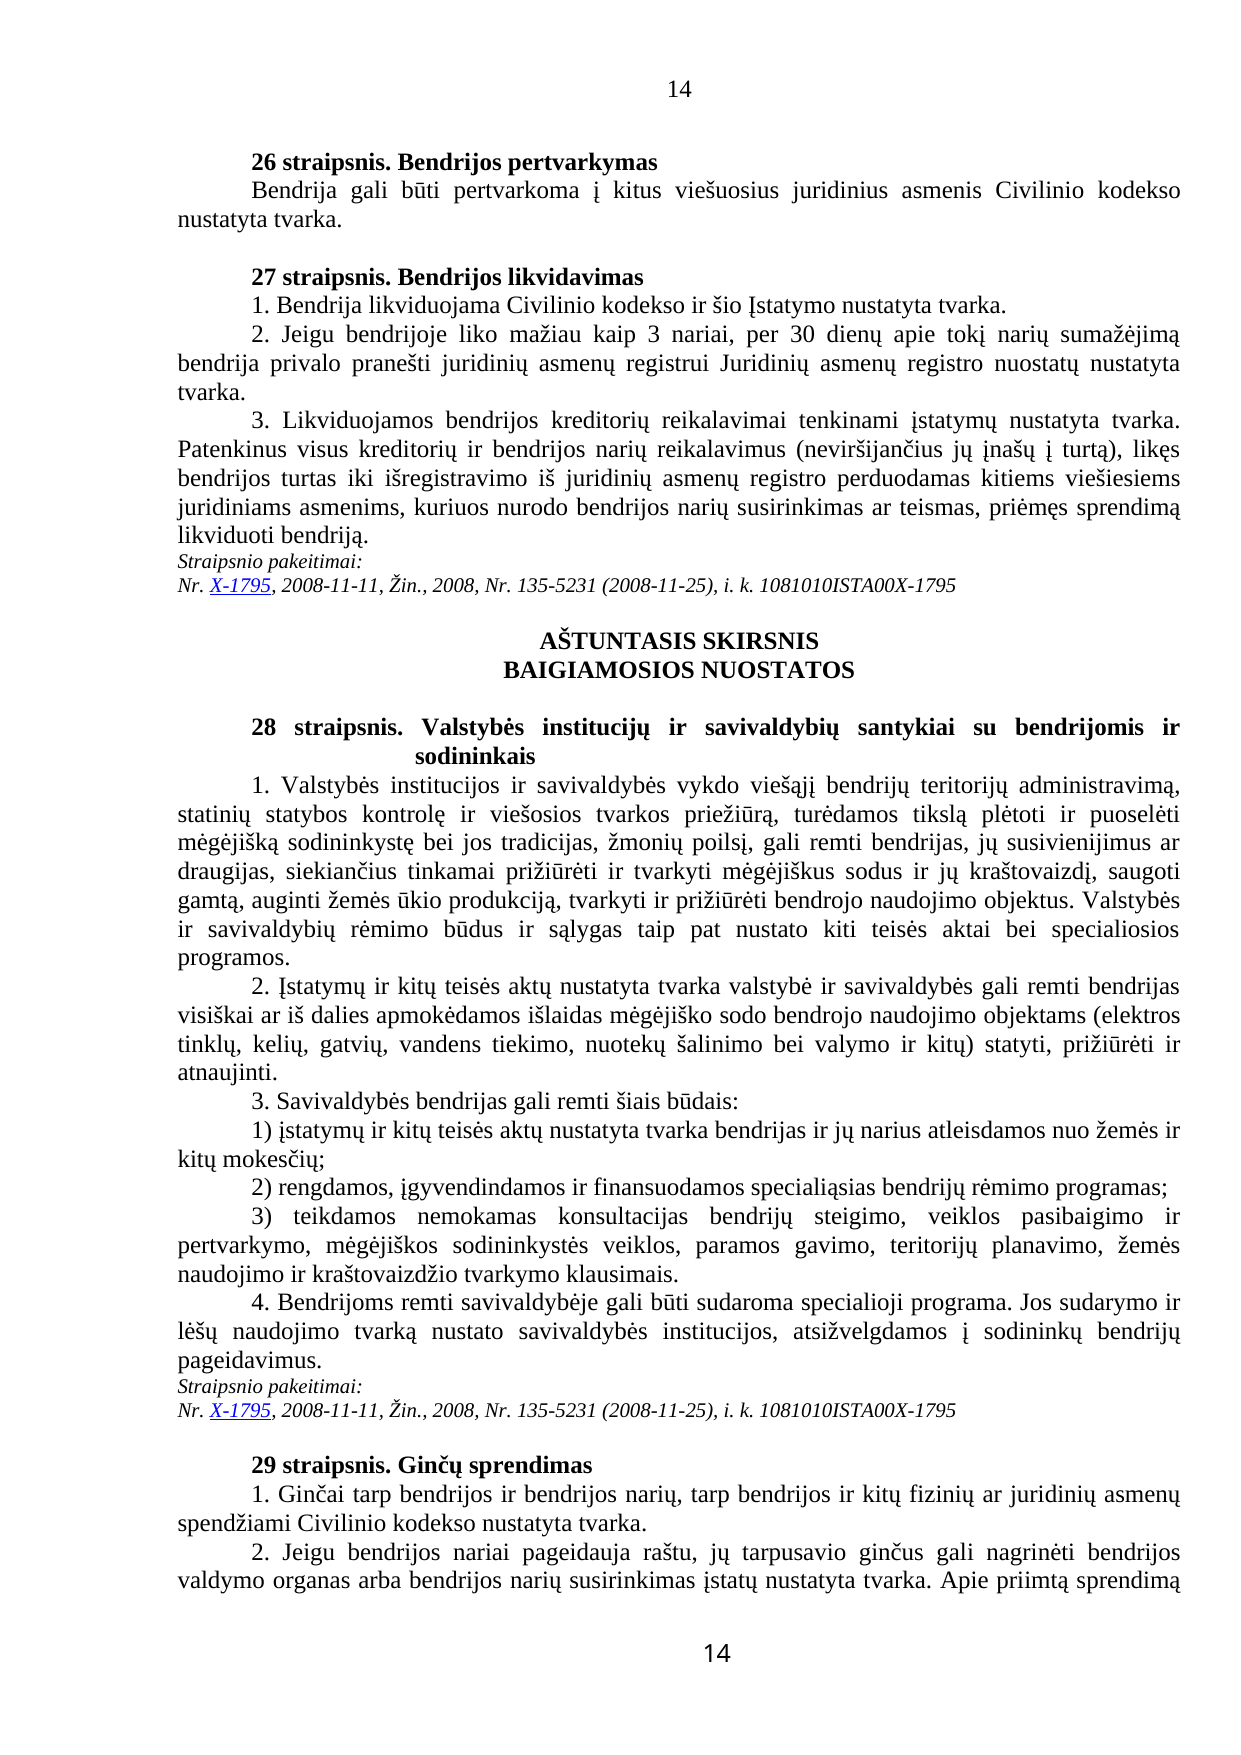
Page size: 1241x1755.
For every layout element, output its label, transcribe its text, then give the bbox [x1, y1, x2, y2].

text 4. Bendrijoms remti savivaldybėje gali būti sudaroma specialioji programa. Jos sudarymo ir lėšų naudojimo tvarką nustato savivaldybės institucijos, atsižvelgdamos į sodininkų bendrijų pageidavimus. [177, 1287, 1181, 1374]
text 1. Bendrija likviduojama Civilinio kodekso ir šio Įstatymo nustatyta tvarka. [177, 291, 1181, 319]
text Bendrija gali būti pertvarkoma į kitus viešuosius juridinius asmenis Civilinio kodekso nustatyta tvarka. [177, 176, 1181, 233]
text 1. Valstybės institucijos ir savivaldybės vykdo viešąjį bendrijų teritorijų administravimą, statinių statybos kontrolę ir viešosios tvarkos priežiūrą, turėdamos tikslą plėtoti ir puoselėti mėgėjišką sodininkystę bei jos tradicijas, žmonių poilsį, gali remti bendrijas, jų susivienijimus ar draugijas, siekiančius tinkamai prižiūrėti ir tvarkyti mėgėjiškus sodus ir jų kraštovaizdį, saugoti gamtą, auginti žemės ūkio produkciją, tvarkyti ir prižiūrėti bendrojo naudojimo objektus. Valstybės ir savivaldybių rėmimo būdus ir sąlygas taip pat nustato kiti teisės aktai bei specialiosios programos. [177, 770, 1181, 971]
text 27 straipsnis. Bendrijos likvidavimas [177, 262, 1181, 291]
text 28 straipsnis. Valstybės institucijų ir savivaldybių santykiai su bendrijomis ir sodininkais [251, 712, 1181, 770]
text Straipsnio pakeitimai: [177, 549, 1181, 573]
text 3. Likviduojamos bendrijos kreditorių reikalavimai tenkinami įstatymų nustatyta tvarka. Patenkinus visus kreditorių ir bendrijos narių reikalavimus (neviršijančius jų įnašų į turtą), likęs bendrijos turtas iki išregistravimo iš juridinių asmenų registro perduodamas kitiems viešiesiems juridiniams asmenims, kuriuos nurodo bendrijos narių susirinkimas ar teismas, priėmęs sprendimą likviduoti bendriją. [177, 406, 1181, 549]
text 2. Jeigu bendrijos nariai pageidauja raštu, jų tarpusavio ginčus gali nagrinėti bendrijos valdymo organas arba bendrijos narių susirinkimas įstatų nustatyta tvarka. Apie priimtą sprendimą [177, 1537, 1181, 1594]
subtitle AŠTUNTASIS SKIRSNIS [177, 626, 1181, 655]
text 2. Jeigu bendrijoje liko mažiau kaip 3 nariai, per 30 dienų apie tokį narių sumažėjimą bendrija privalo pranešti juridinių asmenų registrui Juridinių asmenų registro nuostatų nustatyta tvarka. [177, 319, 1181, 406]
text 29 straipsnis. Ginčų sprendimas [177, 1451, 1181, 1479]
text 2) rengdamos, įgyvendindamos ir finansuodamos specialiąsias bendrijų rėmimo programas; [177, 1172, 1181, 1201]
text Nr. X-1795, 2008-11-11, Žin., 2008, Nr. 135-5231 (2008-11-25), i. k. 1081010ISTA00X-1795 [177, 1398, 1181, 1422]
text Straipsnio pakeitimai: [177, 1374, 1181, 1398]
text 1. Ginčai tarp bendrijos ir bendrijos narių, tarp bendrijos ir kitų fizinių ar juridinių asmenų spendžiami Civilinio kodekso nustatyta tvarka. [177, 1479, 1181, 1537]
text 1) įstatymų ir kitų teisės aktų nustatyta tvarka bendrijas ir jų narius atleisdamos nuo žemės ir kitų mokesčių; [177, 1115, 1181, 1172]
text 3. Savivaldybės bendrijas gali remti šiais būdais: [177, 1086, 1181, 1115]
text 2. Įstatymų ir kitų teisės aktų nustatyta tvarka valstybė ir savivaldybės gali remti bendrijas visiškai ar iš dalies apmokėdamos išlaidas mėgėjiško sodo bendrojo naudojimo objektams (elektros tinklų, kelių, gatvių, vandens tiekimo, nuotekų šalinimo bei valymo ir kitų) statyti, prižiūrėti ir atnaujinti. [177, 971, 1181, 1086]
text 3) teikdamos nemokamas konsultacijas bendrijų steigimo, veiklos pasibaigimo ir pertvarkymo, mėgėjiškos sodininkystės veiklos, paramos gavimo, teritorijų planavimo, žemės naudojimo ir kraštovaizdžio tvarkymo klausimais. [177, 1201, 1181, 1287]
text 26 straipsnis. Bendrijos pertvarkymas [177, 147, 1181, 176]
text BAIGIAMOSIOS NUOSTATOS [177, 655, 1181, 684]
text Nr. X-1795, 2008-11-11, Žin., 2008, Nr. 135-5231 (2008-11-25), i. k. 1081010ISTA00X-1795 [177, 573, 1181, 597]
